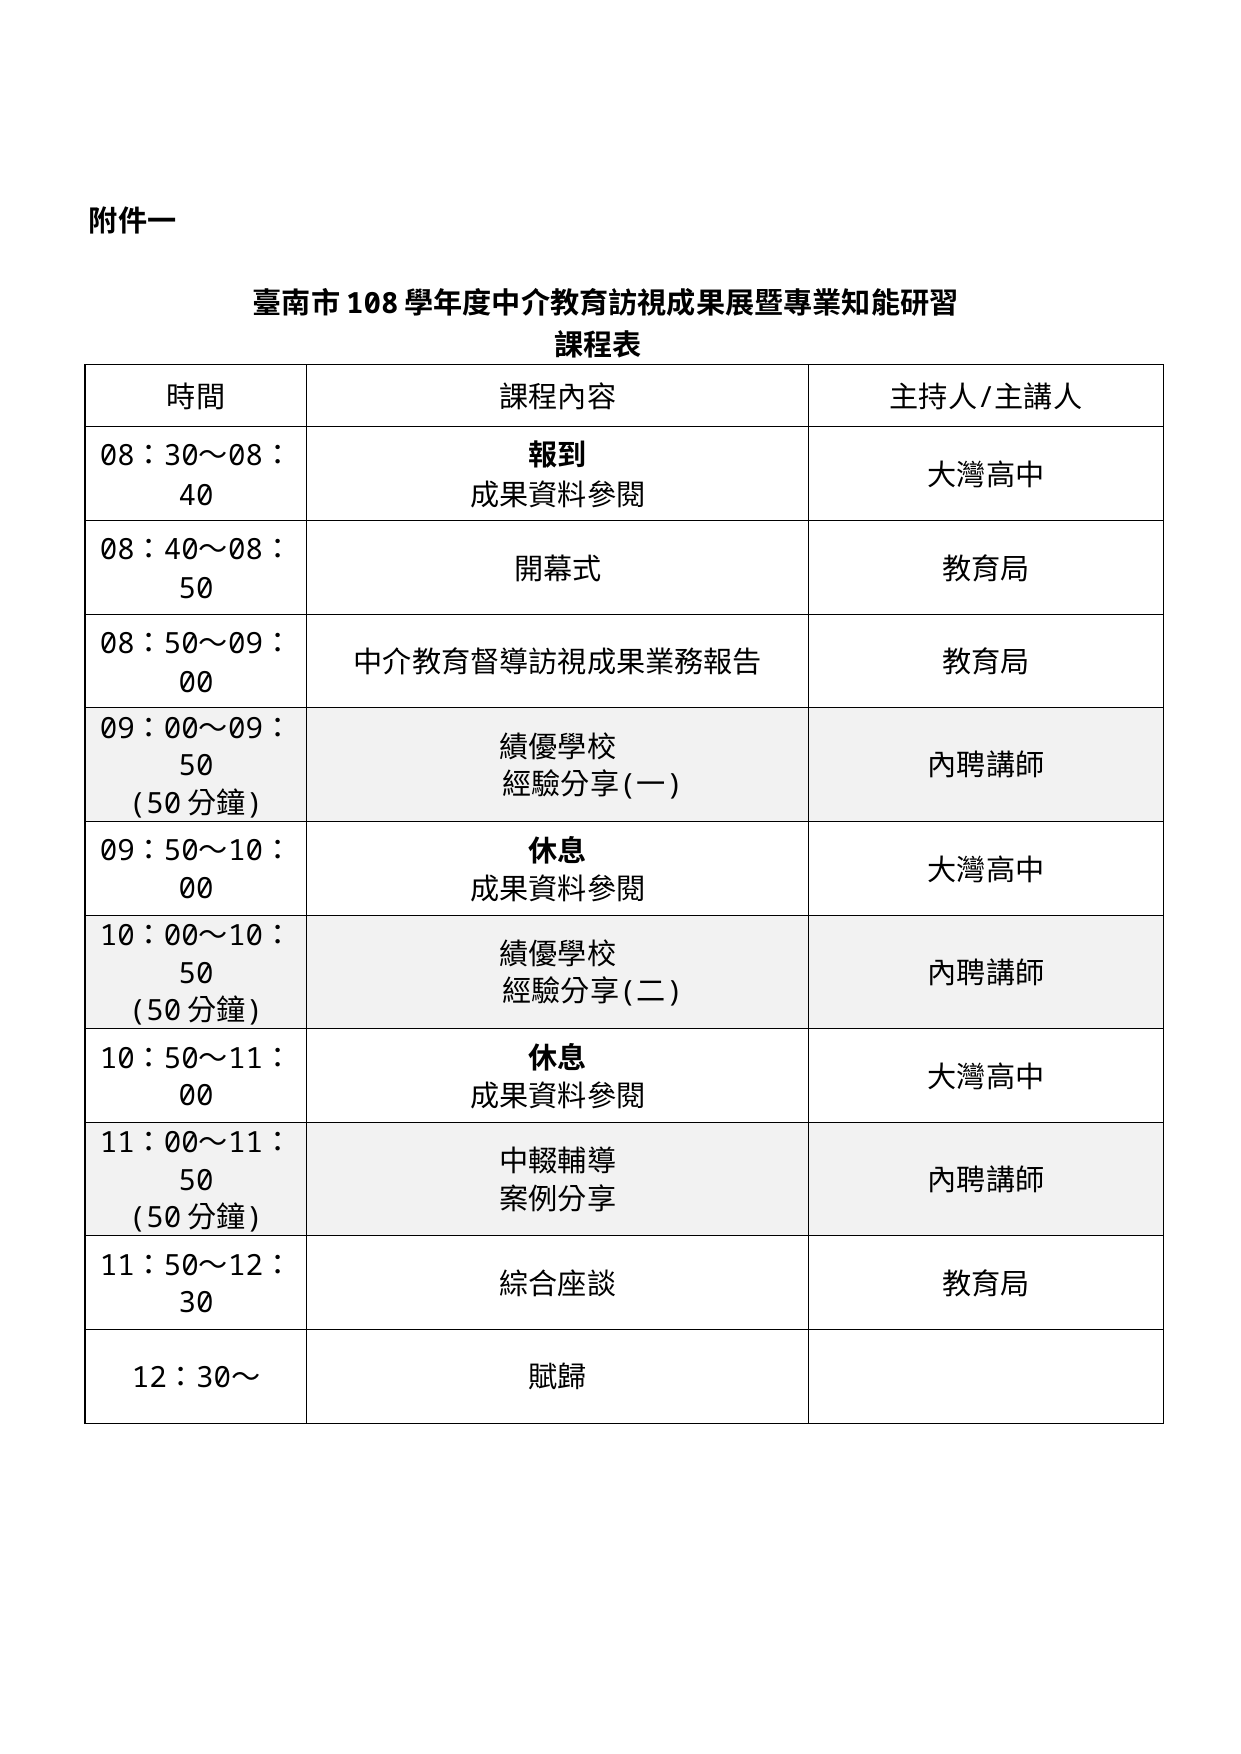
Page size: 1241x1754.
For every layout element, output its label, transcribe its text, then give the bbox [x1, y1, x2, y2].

table_cell 績優學校 經驗分享(二) [307, 916, 808, 1028]
table_cell 10：00～10：50 (50分鐘) [86, 916, 306, 1028]
table_cell 內聘講師 [809, 916, 1163, 1028]
table_cell 09：50～10：00 [86, 822, 306, 914]
table_cell 報到 成果資料參閱 [307, 427, 808, 520]
table_cell 內聘講師 [809, 1123, 1163, 1235]
table_cell 賦歸 [307, 1330, 808, 1423]
table_cell 大灣高中 [809, 427, 1163, 520]
table_header 課程內容 [307, 365, 808, 426]
text 臺南市108學年度中介教育訪視成果展暨專業知能研習 [89, 279, 1122, 322]
table_header 主持人/主講人 [809, 365, 1163, 426]
table_cell 績優學校 經驗分享(一) [307, 708, 808, 821]
table_cell 12：30～ [86, 1330, 306, 1423]
table_cell 教育局 [809, 1236, 1163, 1329]
table_cell 大灣高中 [809, 1029, 1163, 1122]
table_cell 08：40～08：50 [86, 521, 306, 613]
table_cell 11：00～11：50 (50分鐘) [86, 1123, 306, 1235]
table_cell 中介教育督導訪視成果業務報告 [307, 615, 808, 707]
table_cell 11：50～12：30 [86, 1236, 306, 1329]
table_cell 中輟輔導 案例分享 [307, 1123, 808, 1235]
table_cell 內聘講師 [809, 708, 1163, 821]
table_cell 開幕式 [307, 521, 808, 613]
table_cell 09：00～09：50 (50分鐘) [86, 708, 306, 821]
text 課程表 [89, 322, 1122, 364]
table_cell [809, 1330, 1163, 1423]
table_cell 休息 成果資料參閱 [307, 822, 808, 914]
table_cell 大灣高中 [809, 822, 1163, 914]
table_cell 綜合座談 [307, 1236, 808, 1329]
table_cell 08：30～08：40 [86, 427, 306, 520]
text 附件一 [89, 197, 1122, 240]
table_cell 教育局 [809, 615, 1163, 707]
table_cell 教育局 [809, 521, 1163, 613]
table_cell 10：50～11：00 [86, 1029, 306, 1122]
table_header 時間 [86, 365, 306, 426]
table_cell 08：50～09：00 [86, 615, 306, 707]
table_cell 休息 成果資料參閱 [307, 1029, 808, 1122]
